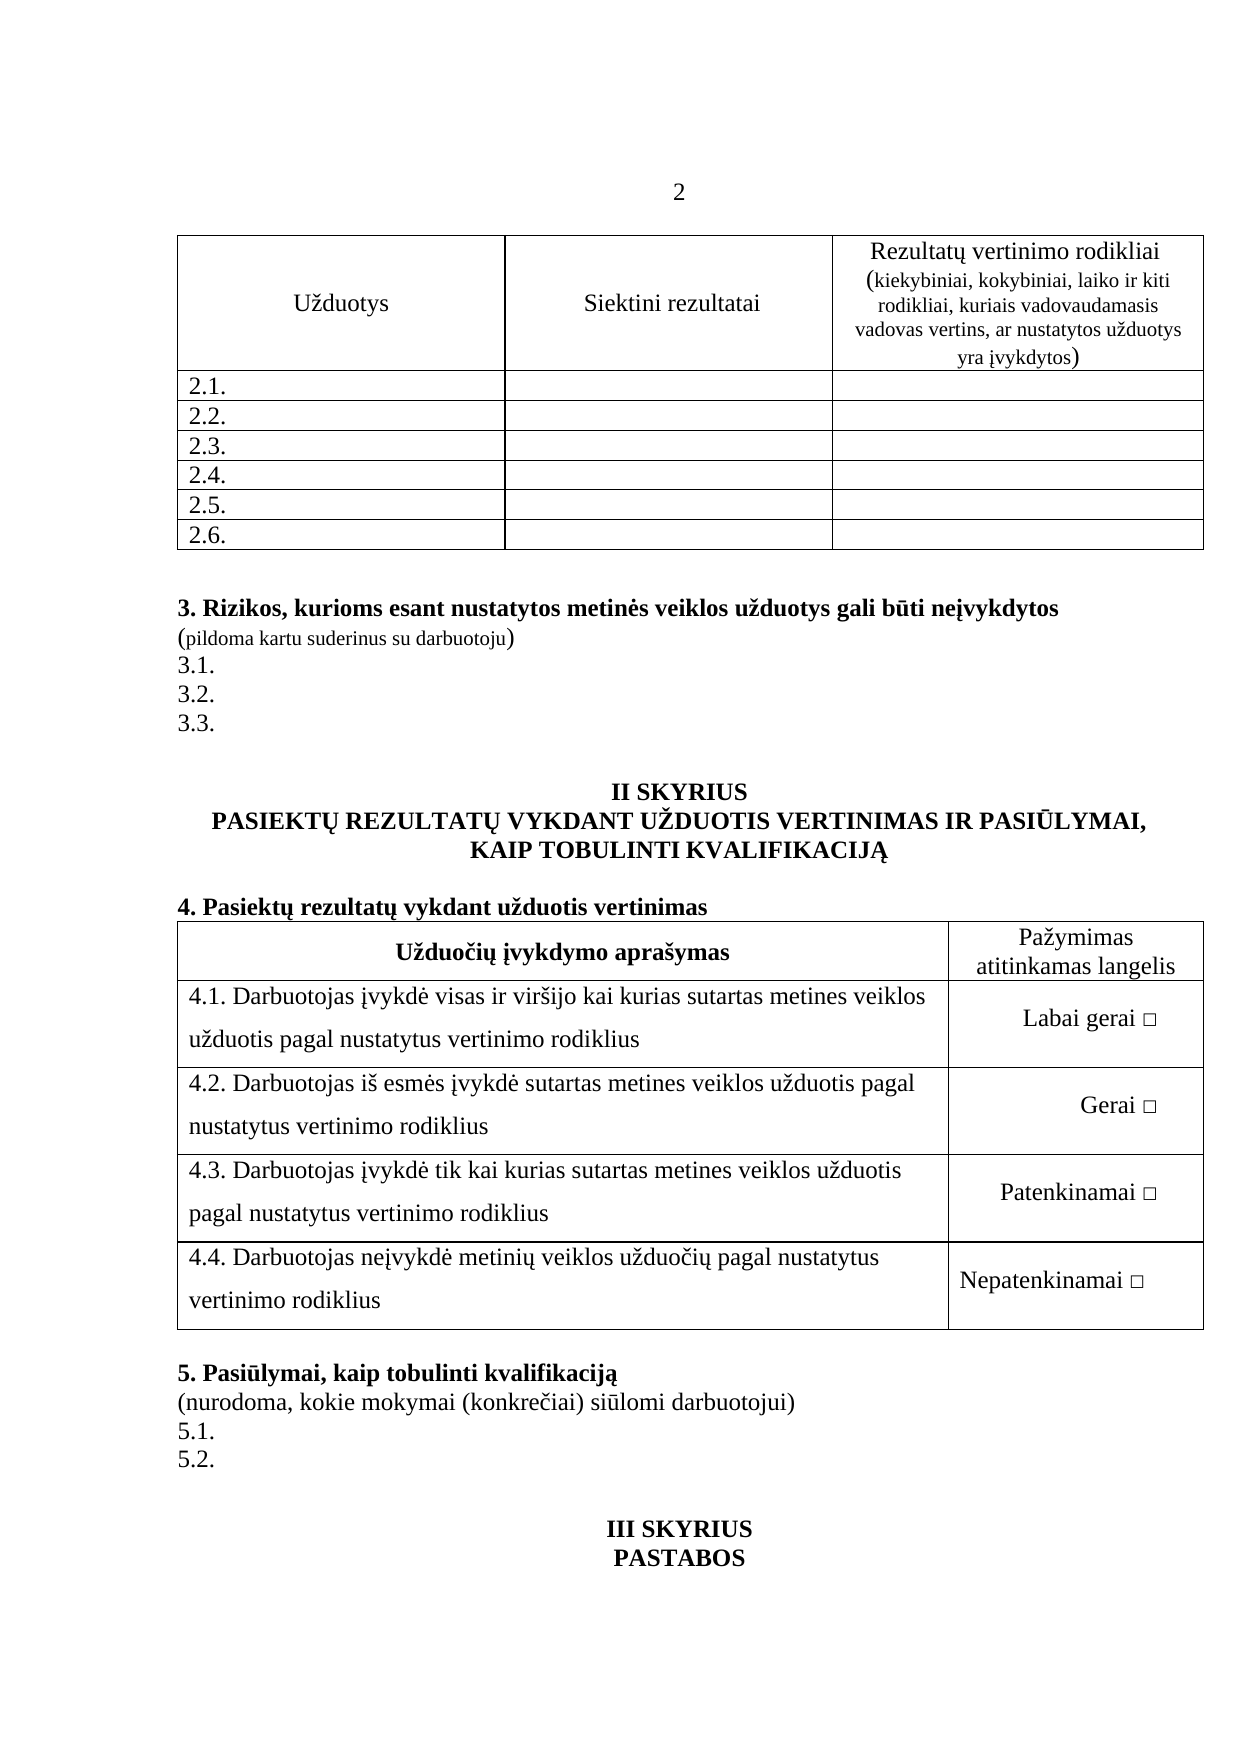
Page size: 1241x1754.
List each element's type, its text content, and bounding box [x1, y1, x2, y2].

table_header Užduočių įvykdymo aprašymas [178, 922, 948, 980]
table_header Pažymimas atitinkamas langelis [949, 922, 1203, 980]
text 5. Pasiūlymai, kaip tobulinti kvalifikaciją [177, 1358, 1181, 1387]
text 3.2. [177, 679, 1181, 708]
table_cell [506, 520, 832, 549]
table_cell [506, 401, 832, 430]
text III SKYRIUS [177, 1514, 1181, 1543]
table_cell 2.3. [178, 431, 504, 459]
text 5.1. [177, 1416, 1181, 1444]
table_cell [506, 461, 832, 489]
table_header Rezultatų vertinimo rodikliai (kiekybiniai, kokybiniai, laiko ir kiti rodikliai, kuriais vadovaudamasis vadovas vertins, ar nustatytos užduotys yra įvykdytos) [833, 236, 1203, 370]
text 4. Pasiektų rezultatų vykdant užduotis vertinimas [177, 892, 1181, 921]
table_cell [506, 490, 832, 519]
table_cell Labai gerai ☐ [949, 981, 1203, 1067]
table_cell [833, 490, 1203, 519]
table_header Užduotys [178, 236, 504, 370]
table_cell 2.1. [178, 371, 504, 400]
text PASIEKTŲ REZULTATŲ VYKDANT UŽDUOTIS VERTINIMAS IR PASIŪLYMAI, KAIP TOBULINTI KVALIFIKACIJĄ [177, 806, 1181, 864]
table_cell 4.4. Darbuotojas neįvykdė metinių veiklos užduočių pagal nustatytus vertinimo rodiklius [178, 1243, 948, 1328]
text II SKYRIUS [177, 777, 1181, 806]
table_cell [506, 371, 832, 400]
table_cell [833, 401, 1203, 430]
text (pildoma kartu suderinus su darbuotoju) [177, 622, 1181, 651]
table_cell [833, 461, 1203, 489]
table_cell Nepatenkinamai ☐ [949, 1243, 1203, 1328]
text 3.1. [177, 651, 1181, 679]
table_cell 4.2. Darbuotojas iš esmės įvykdė sutartas metines veiklos užduotis pagal nustatytus vertinimo rodiklius [178, 1068, 948, 1154]
text 3.3. [177, 708, 1181, 737]
table_cell Gerai ☐ [949, 1068, 1203, 1154]
table_cell 2.5. [178, 490, 504, 519]
text PASTABOS [177, 1543, 1181, 1572]
text (nurodoma, kokie mokymai (konkrečiai) siūlomi darbuotojui) [177, 1387, 1181, 1416]
table_cell Patenkinamai ☐ [949, 1155, 1203, 1241]
text 3. Rizikos, kurioms esant nustatytos metinės veiklos užduotys gali būti neįvykdytos [177, 593, 1181, 622]
table_header Siektini rezultatai [506, 236, 832, 370]
table_cell 2.2. [178, 401, 504, 430]
table_cell 4.3. Darbuotojas įvykdė tik kai kurias sutartas metines veiklos užduotis pagal nustatytus vertinimo rodiklius [178, 1155, 948, 1241]
table_cell 4.1. Darbuotojas įvykdė visas ir viršijo kai kurias sutartas metines veiklos užduotis pagal nustatytus vertinimo rodiklius [178, 981, 948, 1067]
table_cell 2.6. [178, 520, 504, 549]
text 5.2. [177, 1444, 1181, 1473]
table_cell [833, 371, 1203, 400]
table_cell 2.4. [178, 461, 504, 489]
table_cell [833, 431, 1203, 459]
table_cell [833, 520, 1203, 549]
table_cell [506, 431, 832, 459]
